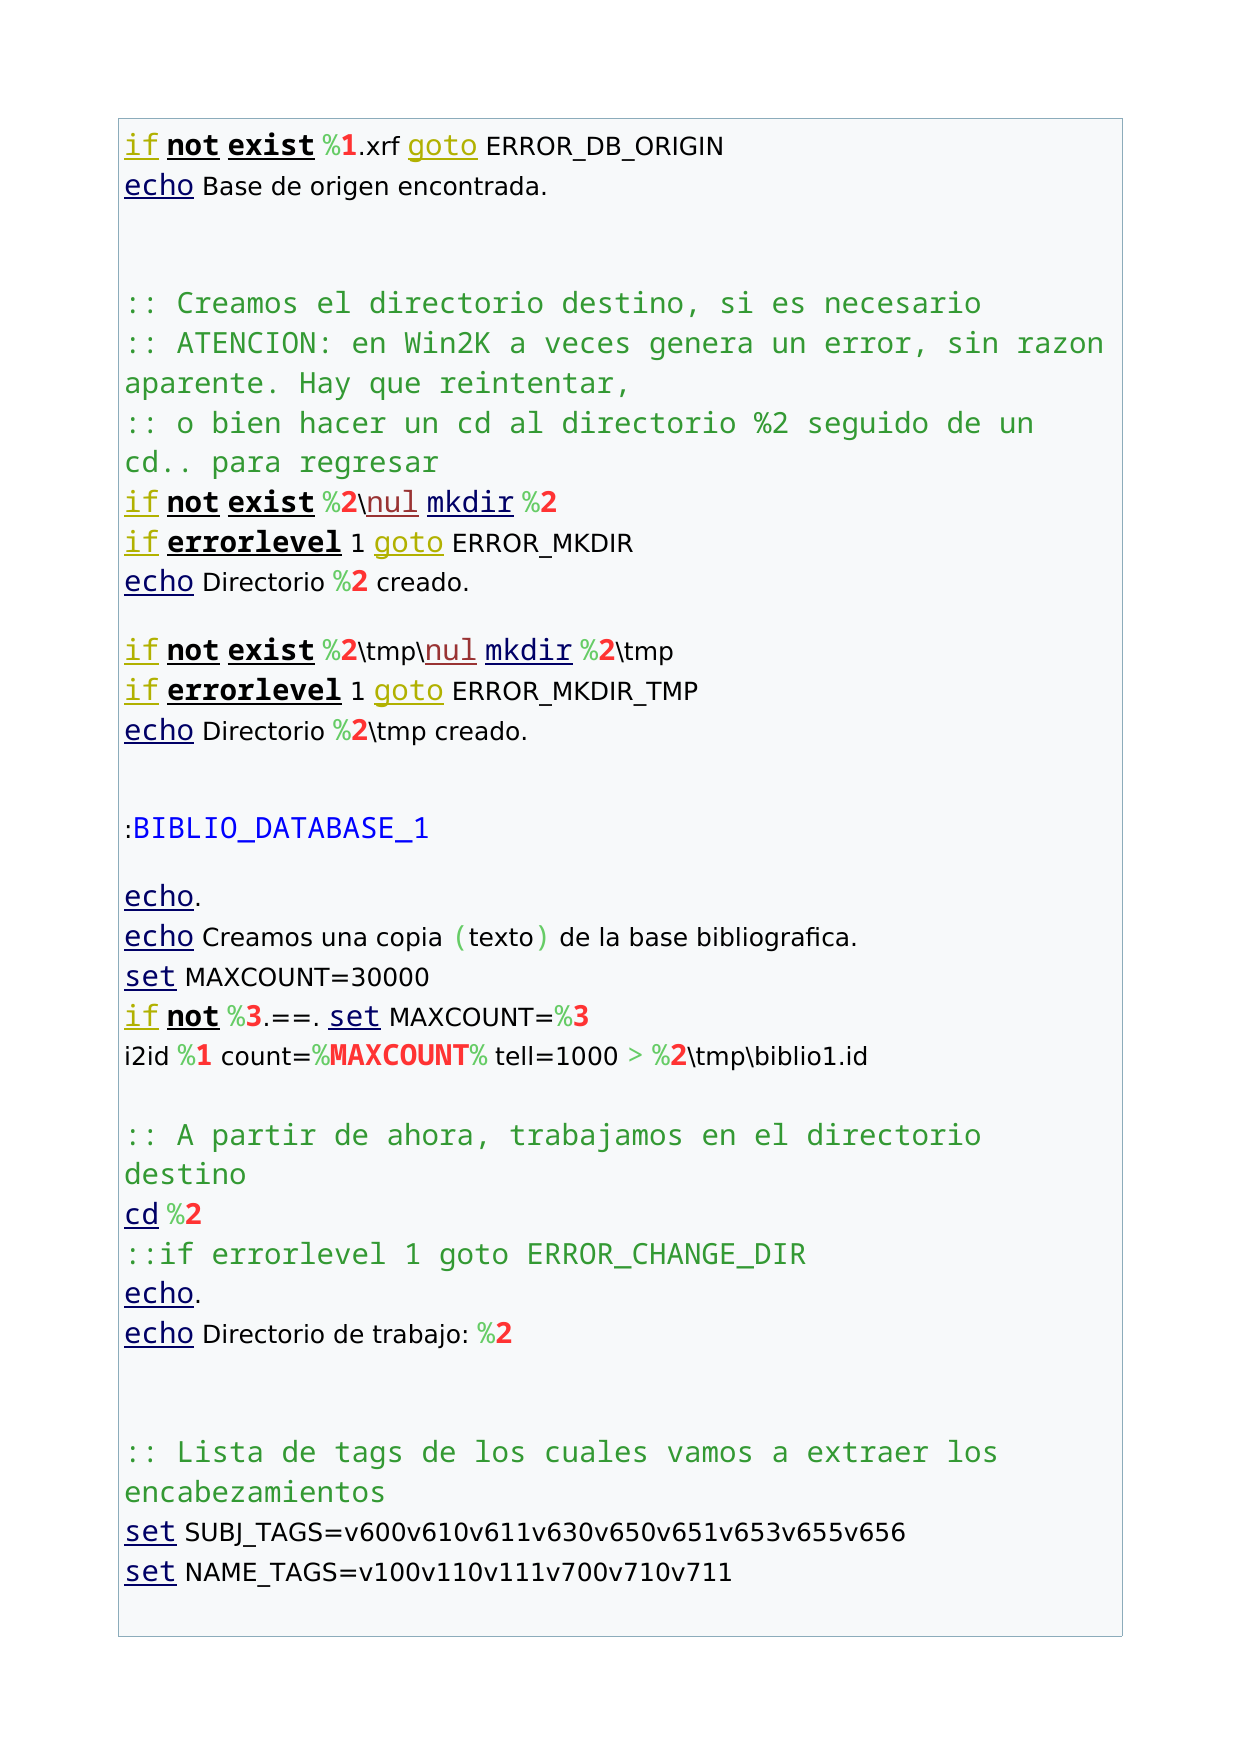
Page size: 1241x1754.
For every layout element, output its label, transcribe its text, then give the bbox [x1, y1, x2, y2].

table_header if not exist %1.xrf goto ERROR_DB_ORIGIN echo Base de origen encontrada. :: Creamos el directorio destino, si es necesario :: ATENCION: en Win2K a veces genera un error, sin razon aparente. Hay que reintentar, :: o bien hacer un cd al directorio %2 seguido de un cd.. para regresar if not exist %2\nul mkdir %2 if errorlevel 1 goto ERROR_MKDIR echo Directorio %2 creado. if not exist %2\tmp\nul mkdir %2\tmp if errorlevel 1 goto ERROR_MKDIR_TMP echo Directorio %2\tmp creado. :BIBLIO_DATABASE_1 echo. echo Creamos una copia (texto) de la base bibliografica. set MAXCOUNT=30000 if not %3.==. set MAXCOUNT=%3 i2id %1 count=%MAXCOUNT% tell=1000 > %2\tmp\biblio1.id :: A partir de ahora, trabajamos en el directorio destino cd %2 ::if errorlevel 1 goto ERROR_CHANGE_DIR echo. echo Directorio de trabajo: %2 :: Lista de tags de los cuales vamos a extraer los encabezamientos set SUBJ_TAGS=v600v610v611v630v650v651v653v655v656 set NAME_TAGS=v100v110v111v700v710v711 [119, 119, 1122, 1636]
